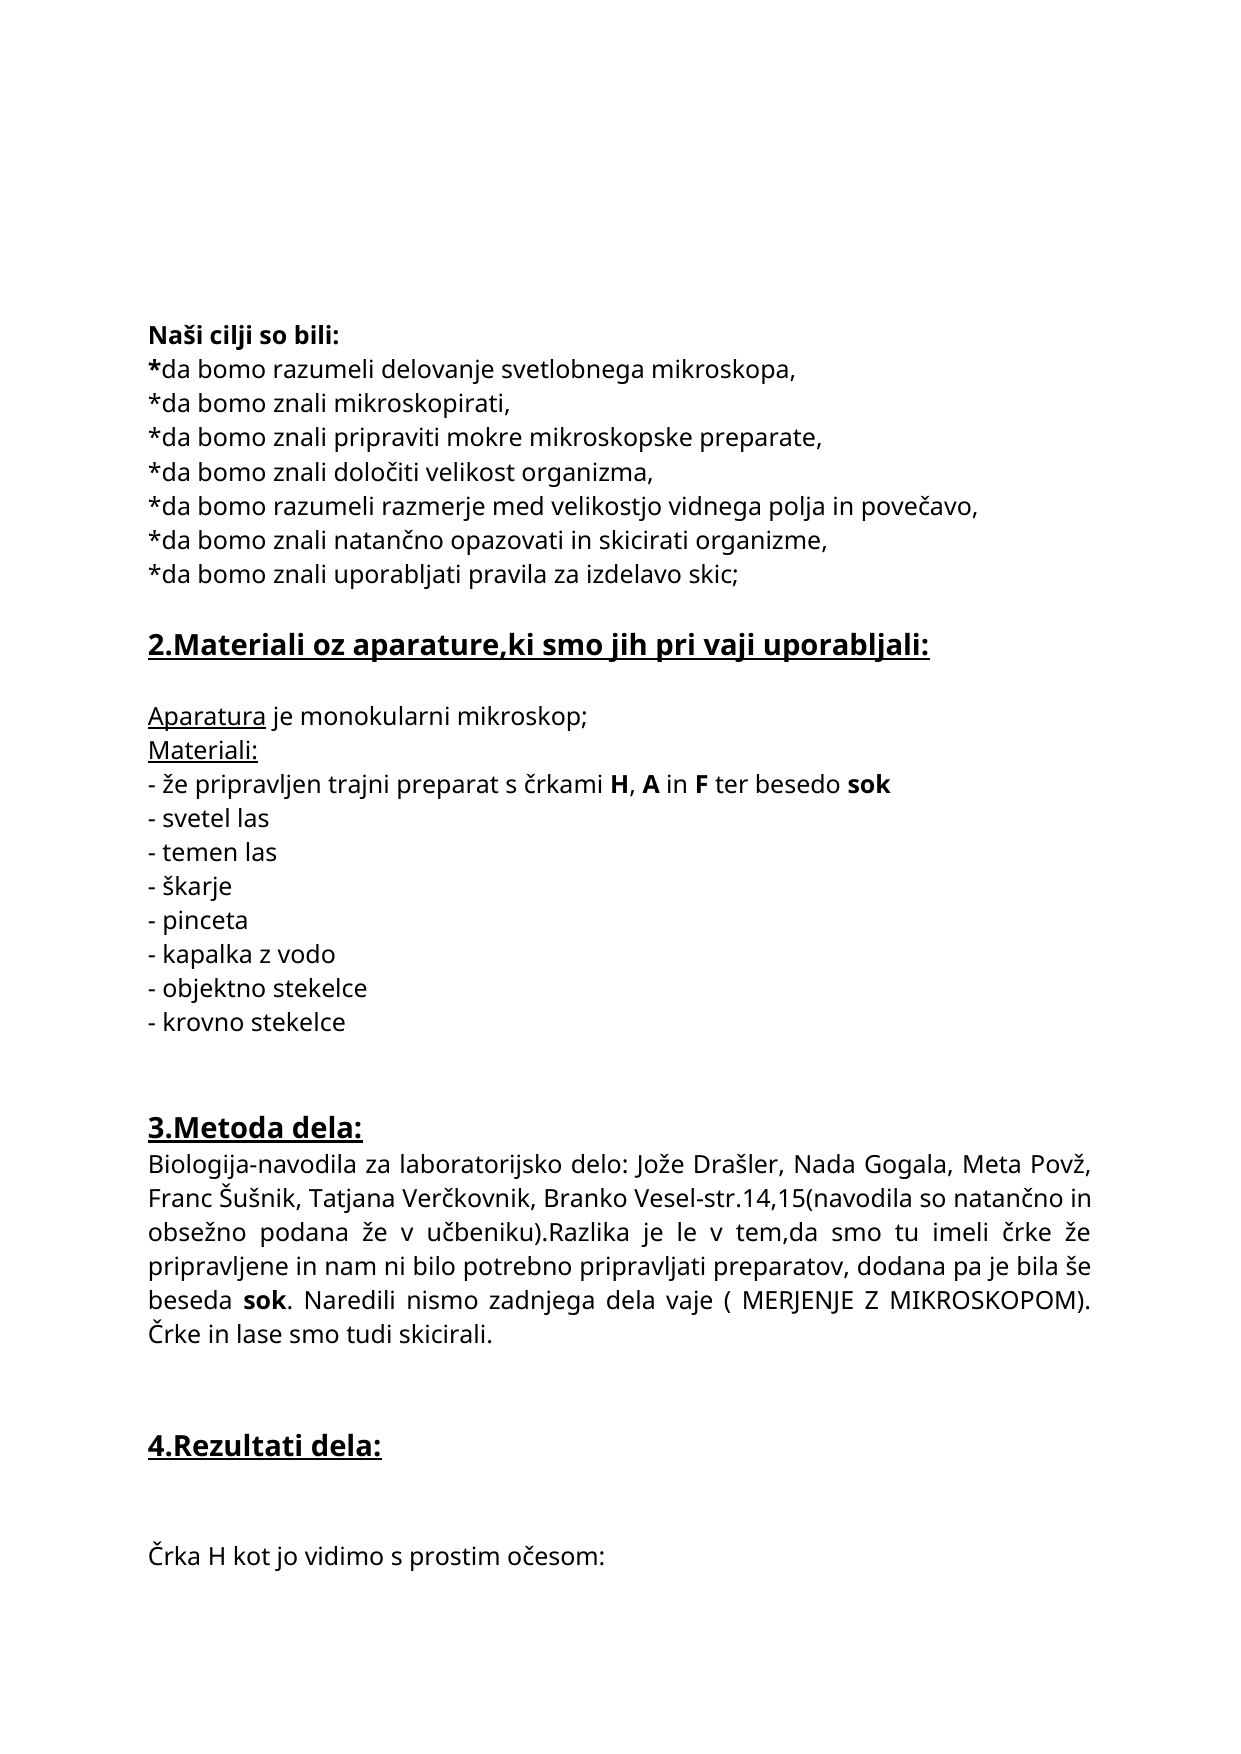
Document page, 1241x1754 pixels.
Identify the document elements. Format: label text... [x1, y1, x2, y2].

text *da bomo razumeli razmerje med velikostjo vidnega polja in povečavo, [148, 488, 1093, 522]
text 4.Rezultati dela: [148, 1425, 1093, 1464]
text - temen las [148, 834, 1093, 868]
text Naši cilji so bili: [148, 318, 1093, 352]
text - objektno stekelce [148, 971, 1093, 1005]
text *da bomo znali natančno opazovati in skicirati organizme, [148, 522, 1093, 556]
text Aparatura je monokularni mikroskop; [148, 698, 1093, 732]
text 2.Materiali oz aparature,ki smo jih pri vaji uporabljali: [148, 624, 1093, 664]
text - škarje [148, 868, 1093, 903]
text Biologija-navodila za laboratorijsko delo: Jože Drašler, Nada Gogala, Meta Povž, Franc Šušnik, Tatjana Verčkovnik, Branko Vesel-str.14,15(navodila so natančno in obsežno podana že v učbeniku).Razlika je le v tem,da smo tu imeli črke že pripravljene in nam ni bilo potrebno pripravljati preparatov, dodana pa je bila še beseda sok. Naredili nismo zadnjega dela vaje ( MERJENJE Z MIKROSKOPOM). Črke in lase smo tudi skicirali. [148, 1147, 1093, 1351]
text Materiali: [148, 732, 1093, 766]
text - krovno stekelce [148, 1005, 1093, 1039]
text - svetel las [148, 800, 1093, 834]
text *da bomo znali določiti velikost organizma, [148, 454, 1093, 488]
text *da bomo razumeli delovanje svetlobnega mikroskopa, [148, 352, 1093, 386]
text *da bomo znali uporabljati pravila za izdelavo skic; [148, 556, 1093, 590]
text - kapalka z vodo [148, 937, 1093, 971]
text - že pripravljen trajni preparat s črkami H, A in F ter besedo sok [148, 766, 1093, 800]
text *da bomo znali mikroskopirati, [148, 386, 1093, 420]
text *da bomo znali pripraviti mokre mikroskopske preparate, [148, 420, 1093, 454]
text Črka H kot jo vidimo s prostim očesom: [148, 1538, 1093, 1572]
text 3.Metoda dela: [148, 1107, 1093, 1147]
text - pinceta [148, 903, 1093, 937]
